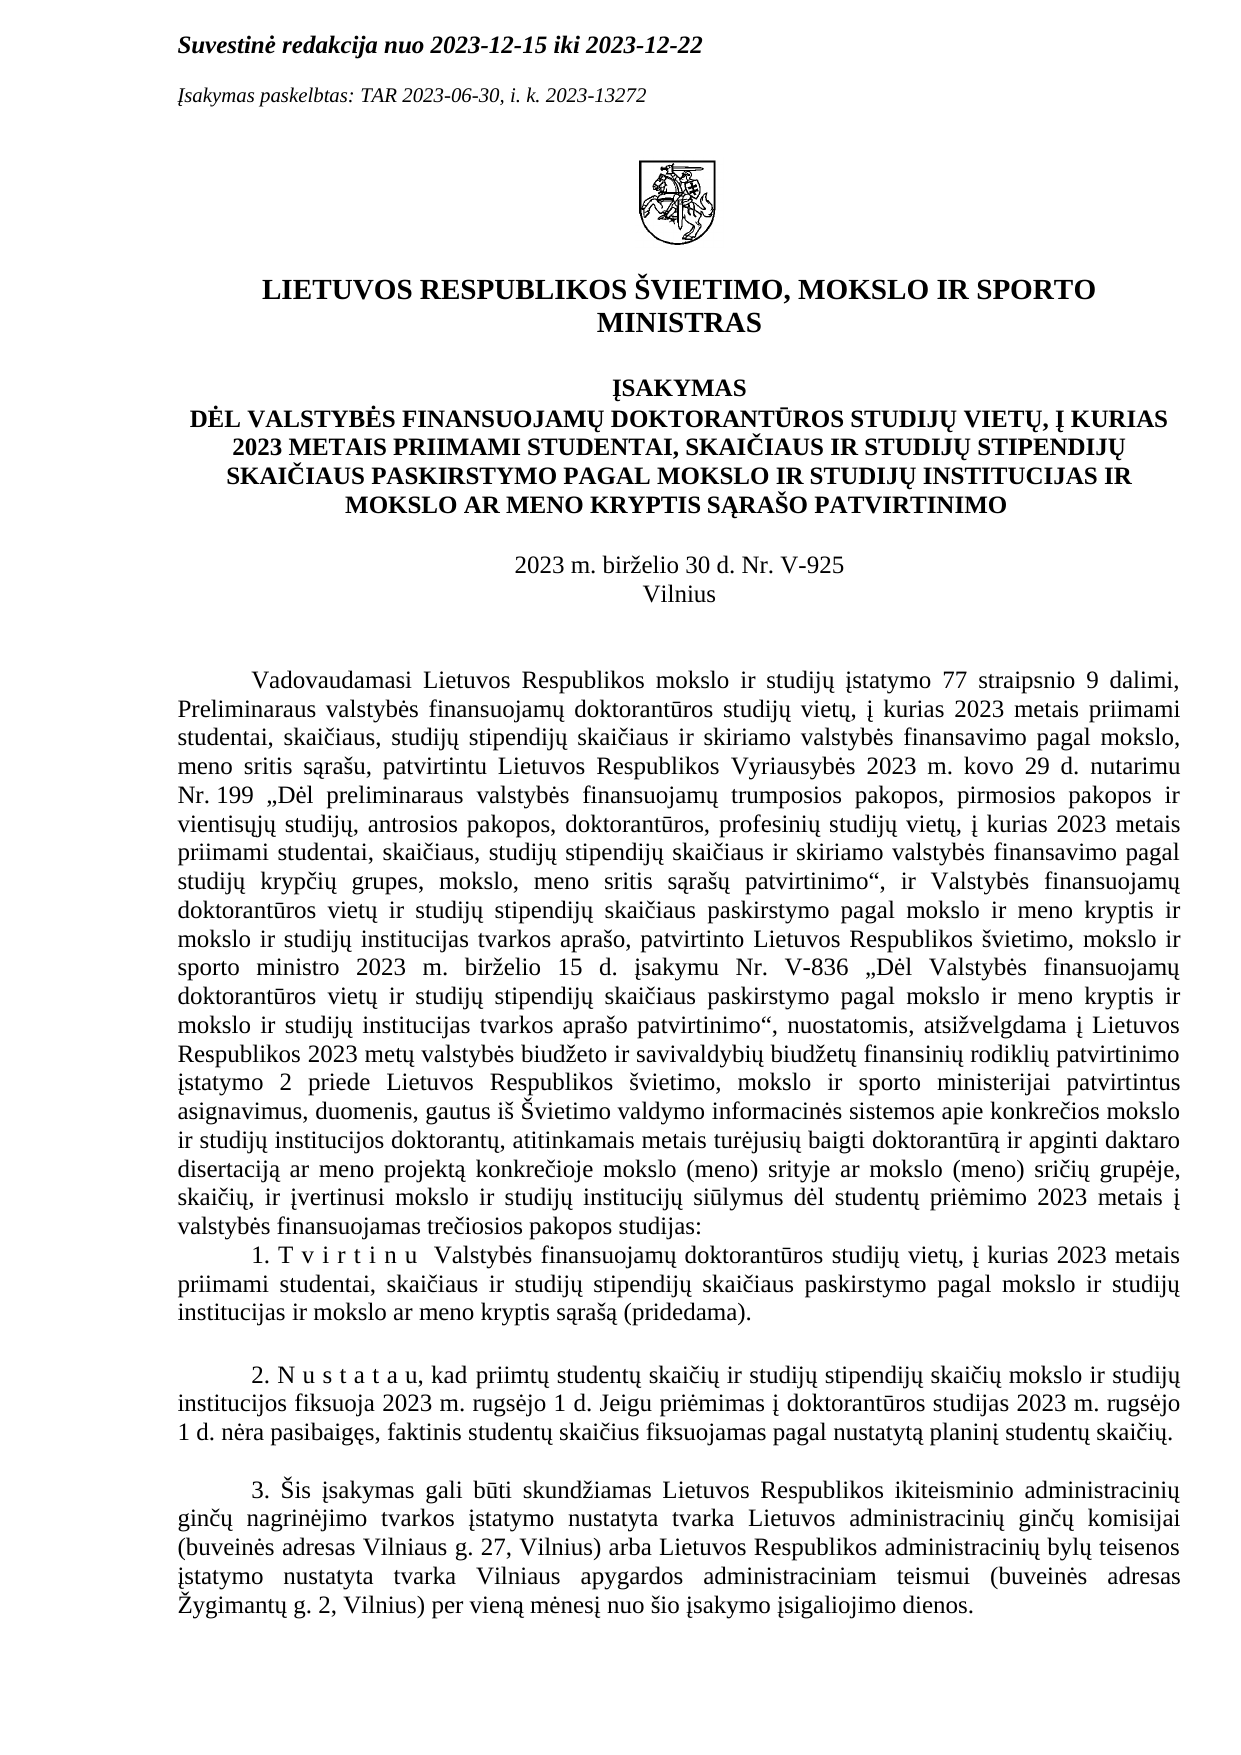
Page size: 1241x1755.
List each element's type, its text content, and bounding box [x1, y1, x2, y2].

text 1. T v i r t i n u Valstybės finansuojamų doktorantūros studijų vietų, į kurias 2023 metais priimami studentai, skaičiaus ir studijų stipendijų skaičiaus paskirstymo pagal mokslo ir studijų institucijas ir mokslo ar meno kryptis sąrašą (pridedama). [177, 1240, 1181, 1326]
text DĖL VALSTYBĖS FINANSUOJAMŲ DOKTORANTŪROS STUDIJŲ VIETŲ, Į KURIAS 2023 METAIS PRIIMAMI STUDENTAI, SKAIČIAUS IR STUDIJŲ STIPENDIJŲ SKAIČIAUS PASKIRSTYMO PAGAL MOKSLO IR STUDIJŲ INSTITUCIJAS IR MOKSLO AR MENO KRYPTIS SĄRAŠO PATVIRTINIMO [177, 404, 1181, 519]
text 2023 m. birželio 30 d. Nr. V-925 [177, 551, 1181, 579]
text Suvestinė redakcija nuo 2023-12-15 iki 2023-12-22 [177, 30, 1181, 59]
text 3. Šis įsakymas gali būti skundžiamas Lietuvos Respublikos ikiteisminio administracinių ginčų nagrinėjimo tvarkos įstatymo nustatyta tvarka Lietuvos administracinių ginčų komisijai (buveinės adresas Vilniaus g. 27, Vilnius) arba Lietuvos Respublikos administracinių bylų teisenos įstatymo nustatyta tvarka Vilniaus apygardos administraciniam teismui (buveinės adresas Žygimantų g. 2, Vilnius) per vieną mėnesį nuo šio įsakymo įsigaliojimo dienos. [177, 1475, 1181, 1618]
text Vadovaudamasi Lietuvos Respublikos mokslo ir studijų įstatymo 77 straipsnio 9 dalimi, Preliminaraus valstybės finansuojamų doktorantūros studijų vietų, į kurias 2023 metais priimami studentai, skaičiaus, studijų stipendijų skaičiaus ir skiriamo valstybės finansavimo pagal mokslo, meno sritis sąrašu, patvirtintu Lietuvos Respublikos Vyriausybės 2023 m. kovo 29 d. nutarimu Nr. 199 „Dėl preliminaraus valstybės finansuojamų trumposios pakopos, pirmosios pakopos ir vientisųjų studijų, antrosios pakopos, doktorantūros, profesinių studijų vietų, į kurias 2023 metais priimami studentai, skaičiaus, studijų stipendijų skaičiaus ir skiriamo valstybės finansavimo pagal studijų krypčių grupes, mokslo, meno sritis sąrašų patvirtinimo“, ir Valstybės finansuojamų doktorantūros vietų ir studijų stipendijų skaičiaus paskirstymo pagal mokslo ir meno kryptis ir mokslo ir studijų institucijas tvarkos aprašo, patvirtinto Lietuvos Respublikos švietimo, mokslo ir sporto ministro 2023 m. birželio 15 d. įsakymu Nr. V-836 „Dėl Valstybės finansuojamų doktorantūros vietų ir studijų stipendijų skaičiaus paskirstymo pagal mokslo ir meno kryptis ir mokslo ir studijų institucijas tvarkos aprašo patvirtinimo“, nuostatomis, atsižvelgdama į Lietuvos Respublikos 2023 metų valstybės biudžeto ir savivaldybių biudžetų finansinių rodiklių patvirtinimo įstatymo 2 priede Lietuvos Respublikos švietimo, mokslo ir sporto ministerijai patvirtintus asignavimus, duomenis, gautus iš Švietimo valdymo informacinės sistemos apie konkrečios mokslo ir studijų institucijos doktorantų, atitinkamais metais turėjusių baigti doktorantūrą ir apginti daktaro disertaciją ar meno projektą konkrečioje mokslo (meno) srityje ar mokslo (meno) sričių grupėje, skaičių, ir įvertinusi mokslo ir studijų institucijų siūlymus dėl studentų priėmimo 2023 metais į valstybės finansuojamas trečiosios pakopos studijas: [177, 665, 1181, 1240]
text LIETUVOS RESPUBLIKOS ŠVIETIMO, MOKSLO IR SPORTO MINISTRAS [177, 272, 1181, 339]
text Vilnius [177, 579, 1181, 608]
text Įsakymas paskelbtas: TAR 2023-06-30, i. k. 2023-13272 [177, 83, 1181, 107]
text ĮSAKYMAS [177, 373, 1181, 401]
text 2. N u s t a t a u, kad priimtų studentų skaičių ir studijų stipendijų skaičių mokslo ir studijų institucijos fiksuoja 2023 m. rugsėjo 1 d. Jeigu priėmimas į doktorantūros studijas 2023 m. rugsėjo 1 d. nėra pasibaigęs, faktinis studentų skaičius fiksuojamas pagal nustatytą planinį studentų skaičių. [177, 1360, 1181, 1446]
